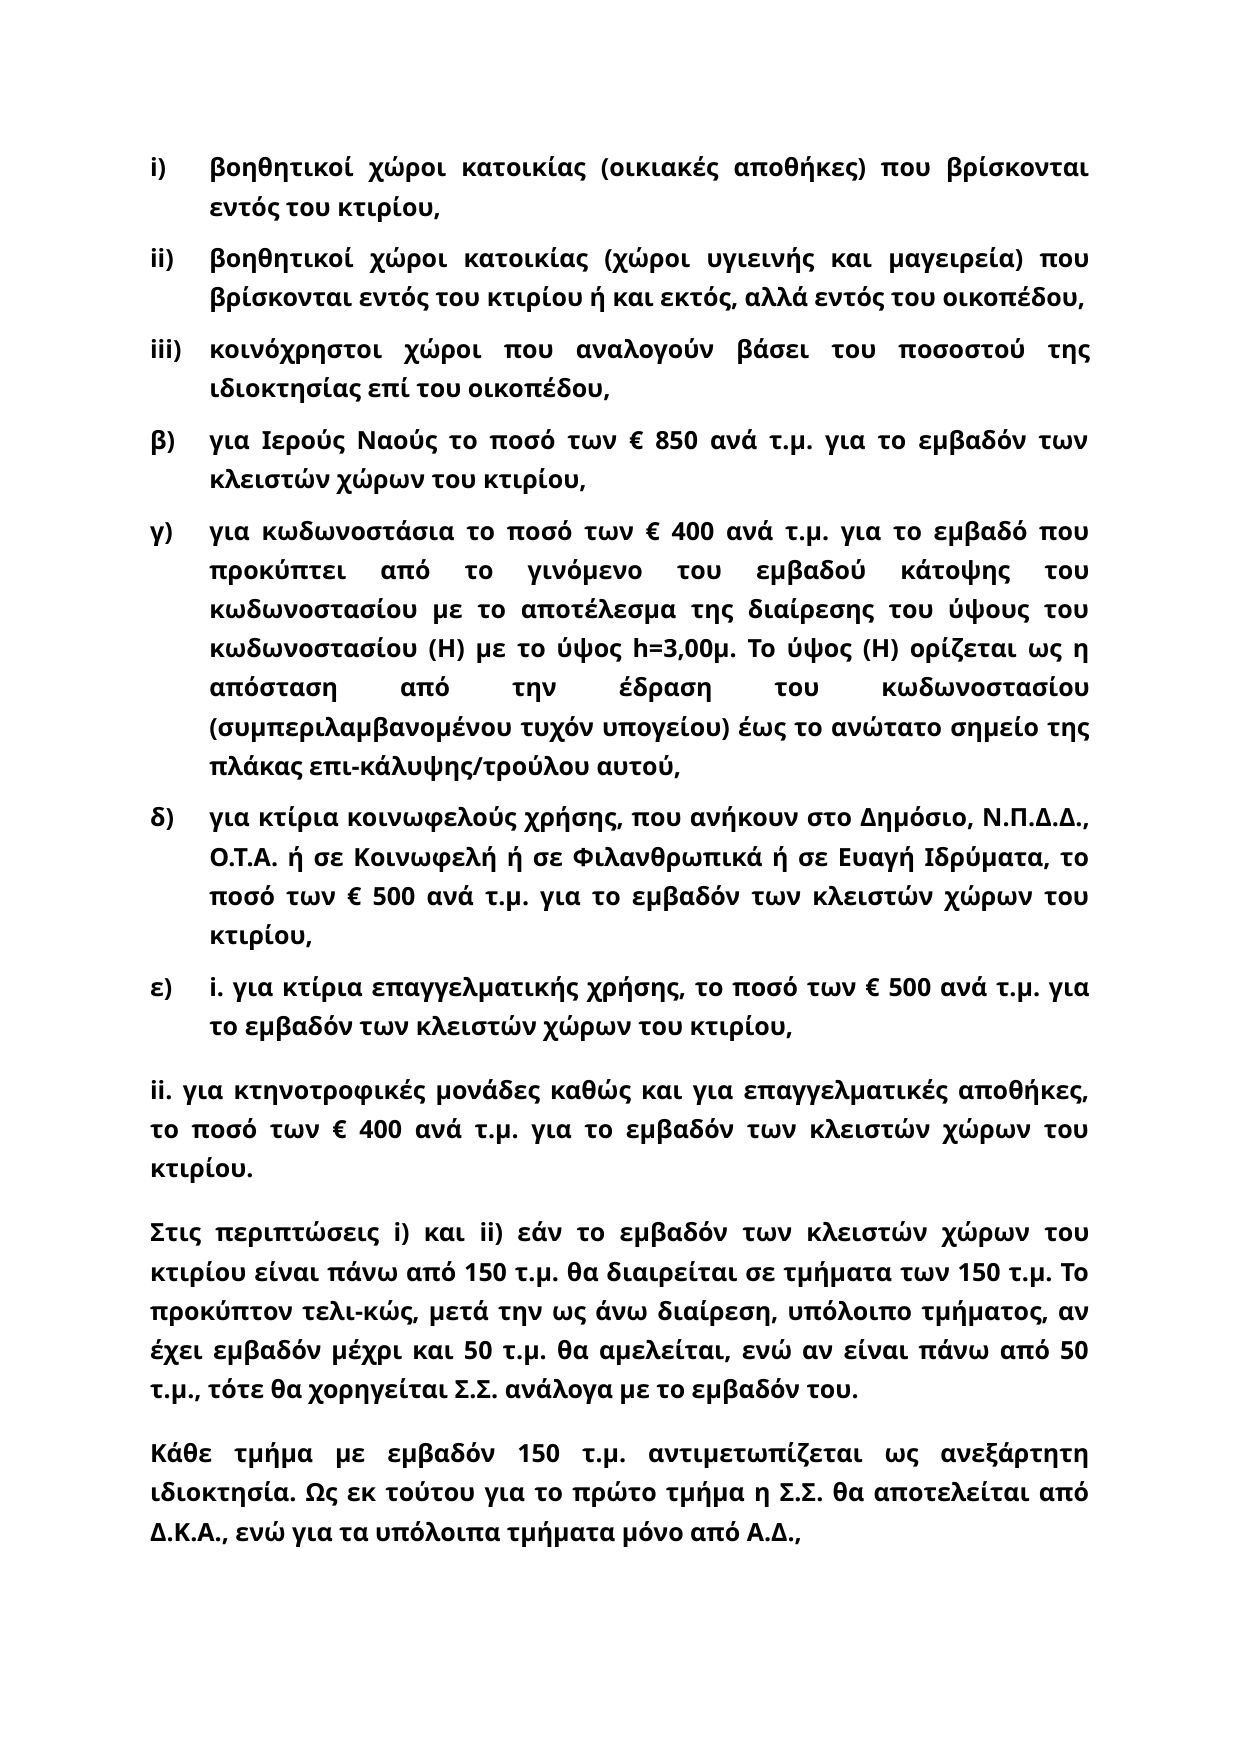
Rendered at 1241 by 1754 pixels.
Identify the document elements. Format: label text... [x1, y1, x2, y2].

list γ) για κωδωνοστάσια το ποσό των € 400 ανά τ.μ. για το εμβαδό που προκύπτει από το γινόμενο του εμβαδού κάτοψης του κωδωνοστασίου με το αποτέλεσμα της διαίρεσης του ύψους του κωδωνοστασίου (Η) με το ύψος h=3,00μ. Το ύψος (Η) ορίζεται ως η απόσταση από την έδραση του κωδωνοστασίου (συμπεριλαμβανομένου τυχόν υπογείου) έως το ανώτατο σημείο της πλάκας επι-κάλυψης/τρούλου αυτού, [150, 513, 1090, 782]
list β) για Ιερούς Ναούς το ποσό των € 850 ανά τ.μ. για το εμβαδόν των κλειστών χώρων του κτιρίου, [150, 422, 1090, 496]
list ε) i. για κτίρια επαγγελματικής χρήσης, το ποσό των € 500 ανά τ.μ. για το εμβαδόν των κλειστών χώρων του κτιρίου, [150, 969, 1090, 1042]
list ii) βοηθητικοί χώροι κατοικίας (χώροι υγιεινής και μαγειρεία) που βρίσκονται εντός του κτιρίου ή και εκτός, αλλά εντός του οικοπέδου, [150, 241, 1090, 314]
list i) βοηθητικοί χώροι κατοικίας (οικιακές αποθήκες) που βρίσκονται εντός του κτιρίου, [150, 150, 1090, 223]
text Κάθε τμήμα με εμβαδόν 150 τ.μ. αντιμετωπίζεται ως ανεξάρτητη ιδιοκτησία. Ως εκ τούτου για το πρώτο τμήμα η Σ.Σ. θα αποτελείται από Δ.Κ.Α., ενώ για τα υπόλοιπα τμήματα μόνο από Α.Δ., [150, 1436, 1090, 1548]
text ii. για κτηνοτροφικές μονάδες καθώς και για επαγγελματικές αποθήκες, το ποσό των € 400 ανά τ.μ. για το εμβαδόν των κλειστών χώρων του κτιρίου. [150, 1072, 1090, 1185]
list iii) κοινόχρηστοι χώροι που αναλογούν βάσει του ποσοστού της ιδιοκτησίας επί του οικοπέδου, [150, 332, 1090, 405]
text Στις περιπτώσεις i) και ii) εάν το εμβαδόν των κλειστών χώρων του κτιρίου είναι πάνω από 150 τ.μ. θα διαιρείται σε τμήματα των 150 τ.μ. Το προκύπτον τελι-κώς, μετά την ως άνω διαίρεση, υπόλοιπο τμήματος, αν έχει εμβαδόν μέχρι και 50 τ.μ. θα αμελείται, ενώ αν είναι πάνω από 50 τ.μ., τότε θα χορηγείται Σ.Σ. ανάλογα με το εμβαδόν του. [150, 1215, 1090, 1406]
list δ) για κτίρια κοινωφελούς χρήσης, που ανήκουν στο Δημόσιο, Ν.Π.Δ.Δ., Ο.Τ.Α. ή σε Κοινωφελή ή σε Φιλανθρωπικά ή σε Ευαγή Ιδρύματα, το ποσό των € 500 ανά τ.μ. για το εμβαδόν των κλειστών χώρων του κτιρίου, [150, 800, 1090, 952]
